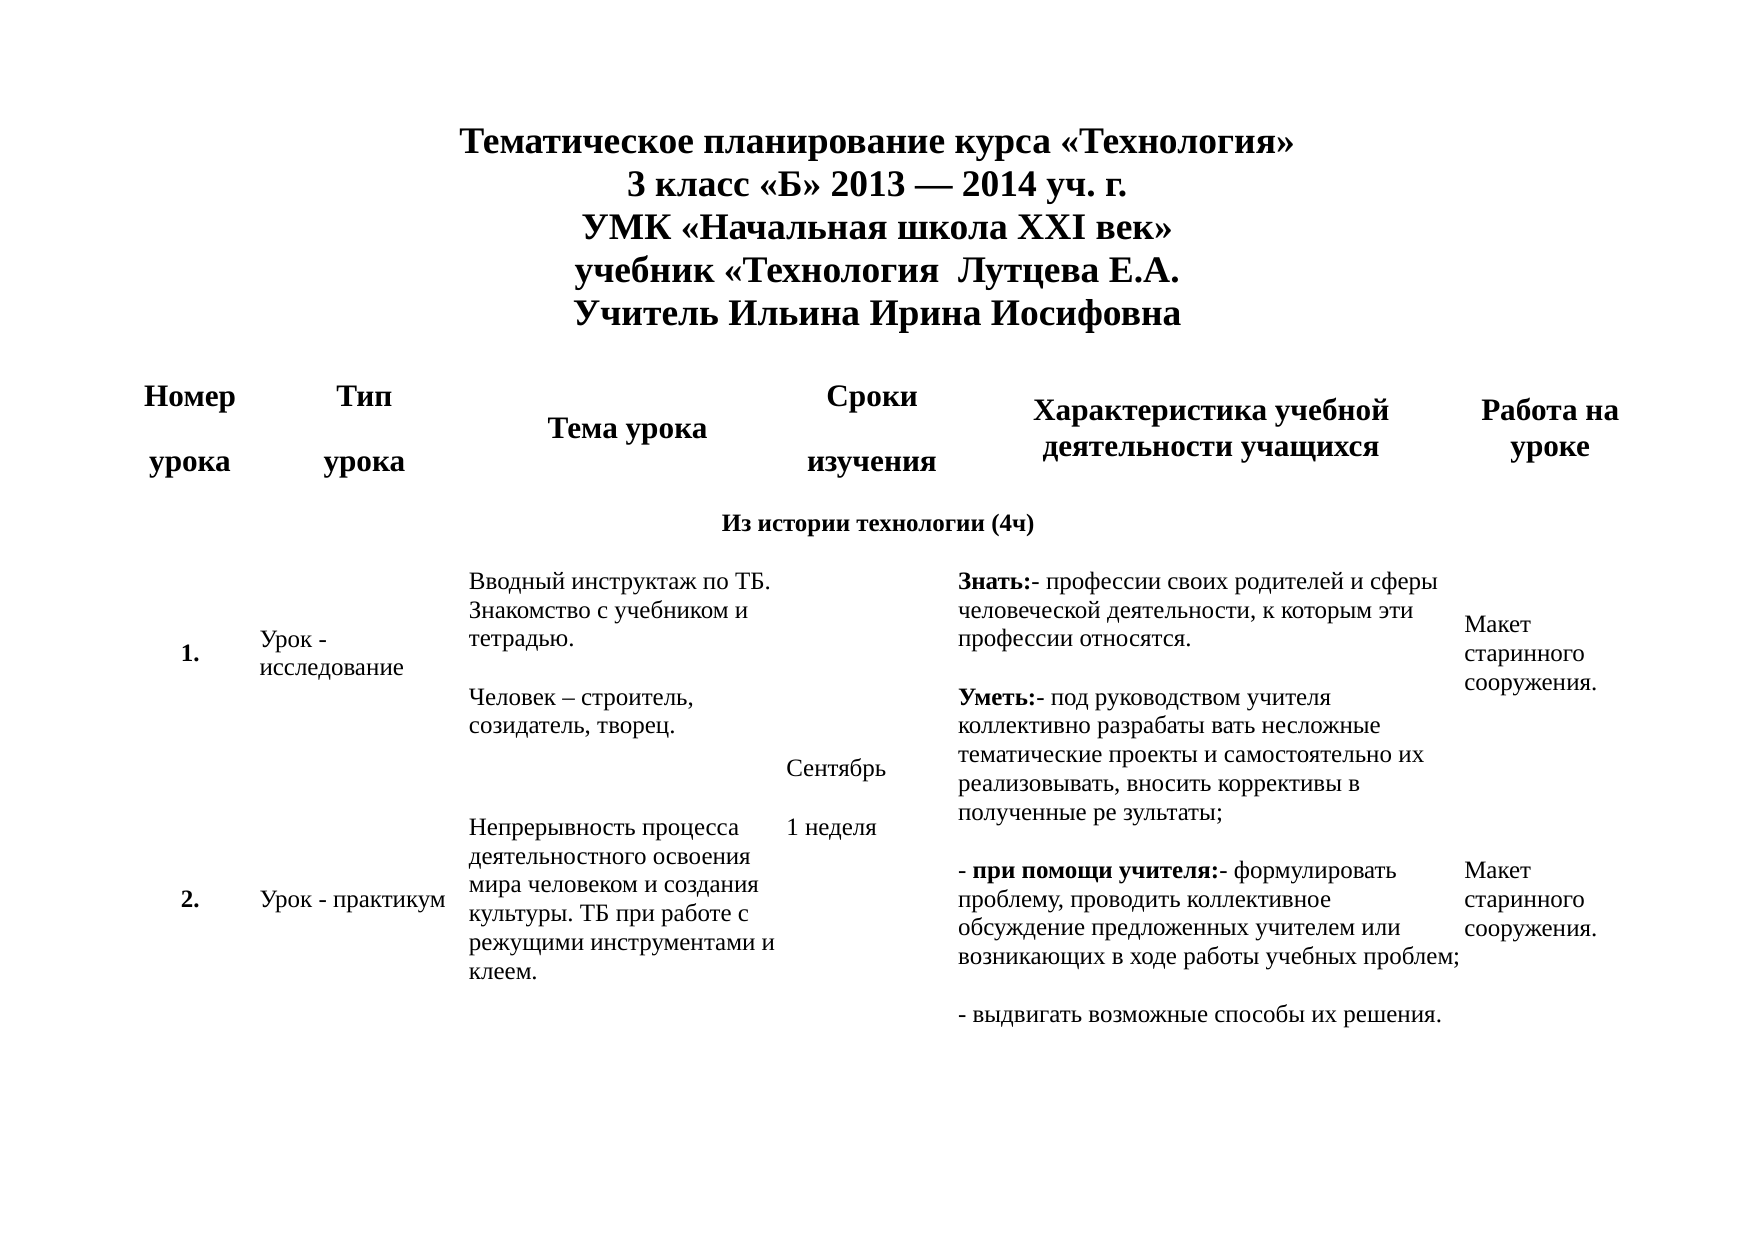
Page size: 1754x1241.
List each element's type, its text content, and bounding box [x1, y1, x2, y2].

text 3 класс «Б» 2013 — 2014 уч. г. [118, 161, 1636, 204]
table_cell Вводный инструктаж по ТБ. Знакомство с учебником и тетрадью. Человек – строитель, созидатель, творец. [469, 566, 786, 769]
table_header Тип урока [259, 377, 469, 508]
table_cell Непрерывность процесса деятельностного освоения мира человеком и создания культуры. ТБ при работе с режущими инструментами и клеем. [469, 769, 786, 1058]
table_cell 2. [120, 769, 259, 1058]
text Учитель Ильина Ирина Иосифовна [118, 291, 1636, 334]
table_cell Урок - исследование [259, 566, 469, 769]
table_header Сроки изучения [786, 377, 958, 508]
table_cell Знать:- профессии своих родителей и сферы человеческой деятельности, к которым эти профессии относятся. Уметь:- под руководством учителя коллективно разрабаты вать несложные тематические проекты и самостоятельно их реализовывать, вносить коррективы в полученные ре зультаты; - при помощи учителя:- формулировать проблему, проводить коллективное обсуждение предложенных учителем или возникающих в ходе работы учебных проблем; - выдвигать возможные способы их решения. [958, 566, 1464, 1058]
text учебник «Технология Лутцева Е.А. [118, 247, 1636, 291]
table_header Номер урока [120, 377, 259, 508]
text УМК «Начальная школа ХХI век» [118, 204, 1636, 247]
table_header Работа на уроке [1464, 377, 1636, 508]
table_cell Из истории технологии (4ч) [120, 508, 1636, 566]
table_cell Урок - практикум [259, 769, 469, 1058]
table_cell Макет старинного сооружения. [1464, 769, 1636, 1058]
text Тематическое планирование курса «Технология» [118, 118, 1636, 161]
table_cell Сентябрь 1 неделя [786, 566, 958, 1058]
table_cell 1. [120, 566, 259, 769]
table_header Тема урока [469, 377, 786, 508]
table_cell Макет старинного сооружения. [1464, 566, 1636, 769]
table_header Характеристика учебной деятельности учащихся [958, 377, 1464, 508]
